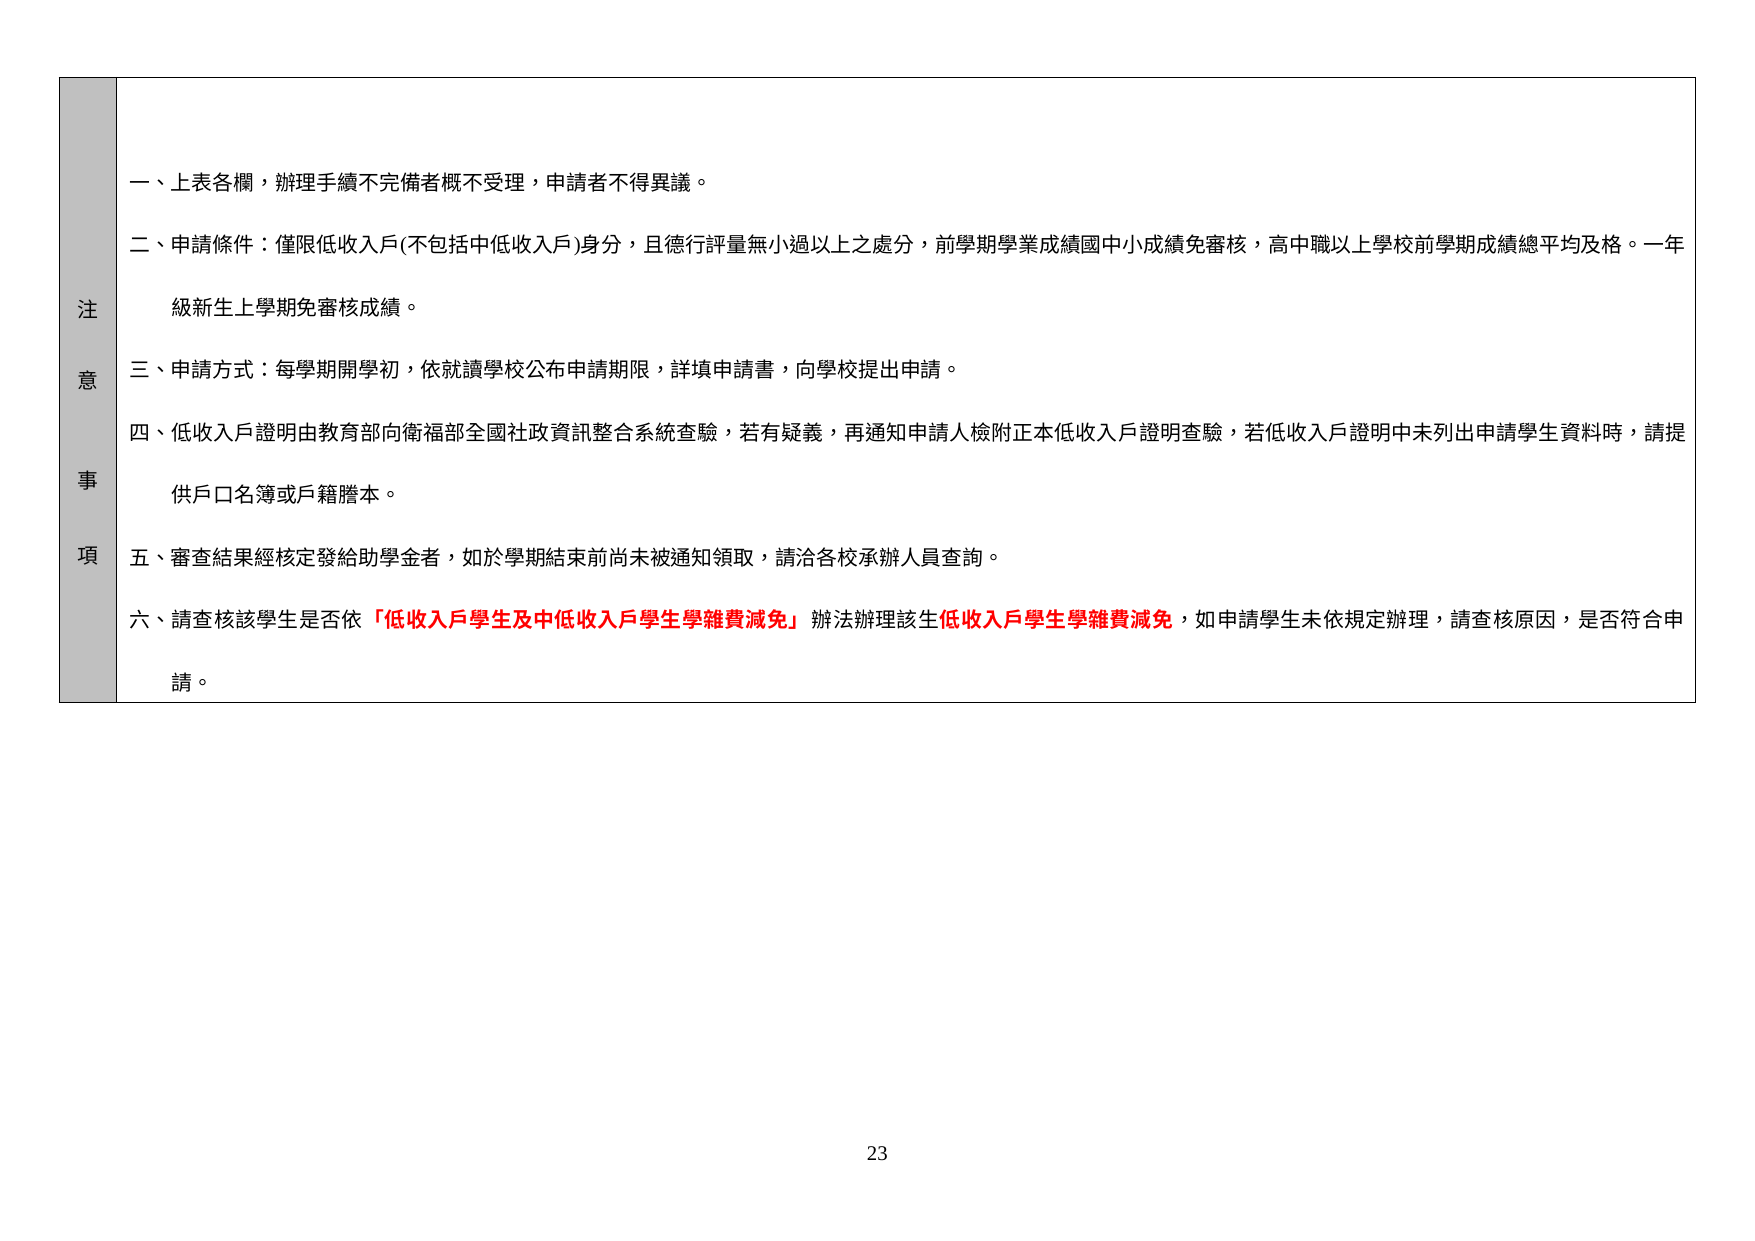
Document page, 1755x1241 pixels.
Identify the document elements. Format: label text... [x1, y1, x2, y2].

table_cell 一、上表各欄，辦理手續不完備者概不受理，申請者不得異議。 二、申請條件：僅限低收入戶(不包括中低收入戶)身分，且德行評量無小過以上之處分，前學期學業成績國中小成績免審核，高中職以上學校前學期成績總平均及格。一年級新生上學期免審核成績。 三、申請方式：每學期開學初，依就讀學校公布申請期限，詳填申請書，向學校提出申請。 四、低收入戶證明由教育部向衛福部全國社政資訊整合系統查驗，若有疑義，再通知申請人檢附正本低收入戶證明查驗，若低收入戶證明中未列出申請學生資料時，請提供戶口名簿或戶籍謄本。 五、審查結果經核定發給助學金者，如於學期結束前尚未被通知領取，請洽各校承辦人員查詢。 六、請查核該學生是否依「低收入戶學生及中低收入戶學生學雜費減免」辦法辦理該生低收入戶學生學雜費減免，如申請學生未依規定辦理，請查核原因，是否符合申請。 [117, 78, 1695, 702]
table_cell 注 意 事 項 [60, 78, 116, 702]
